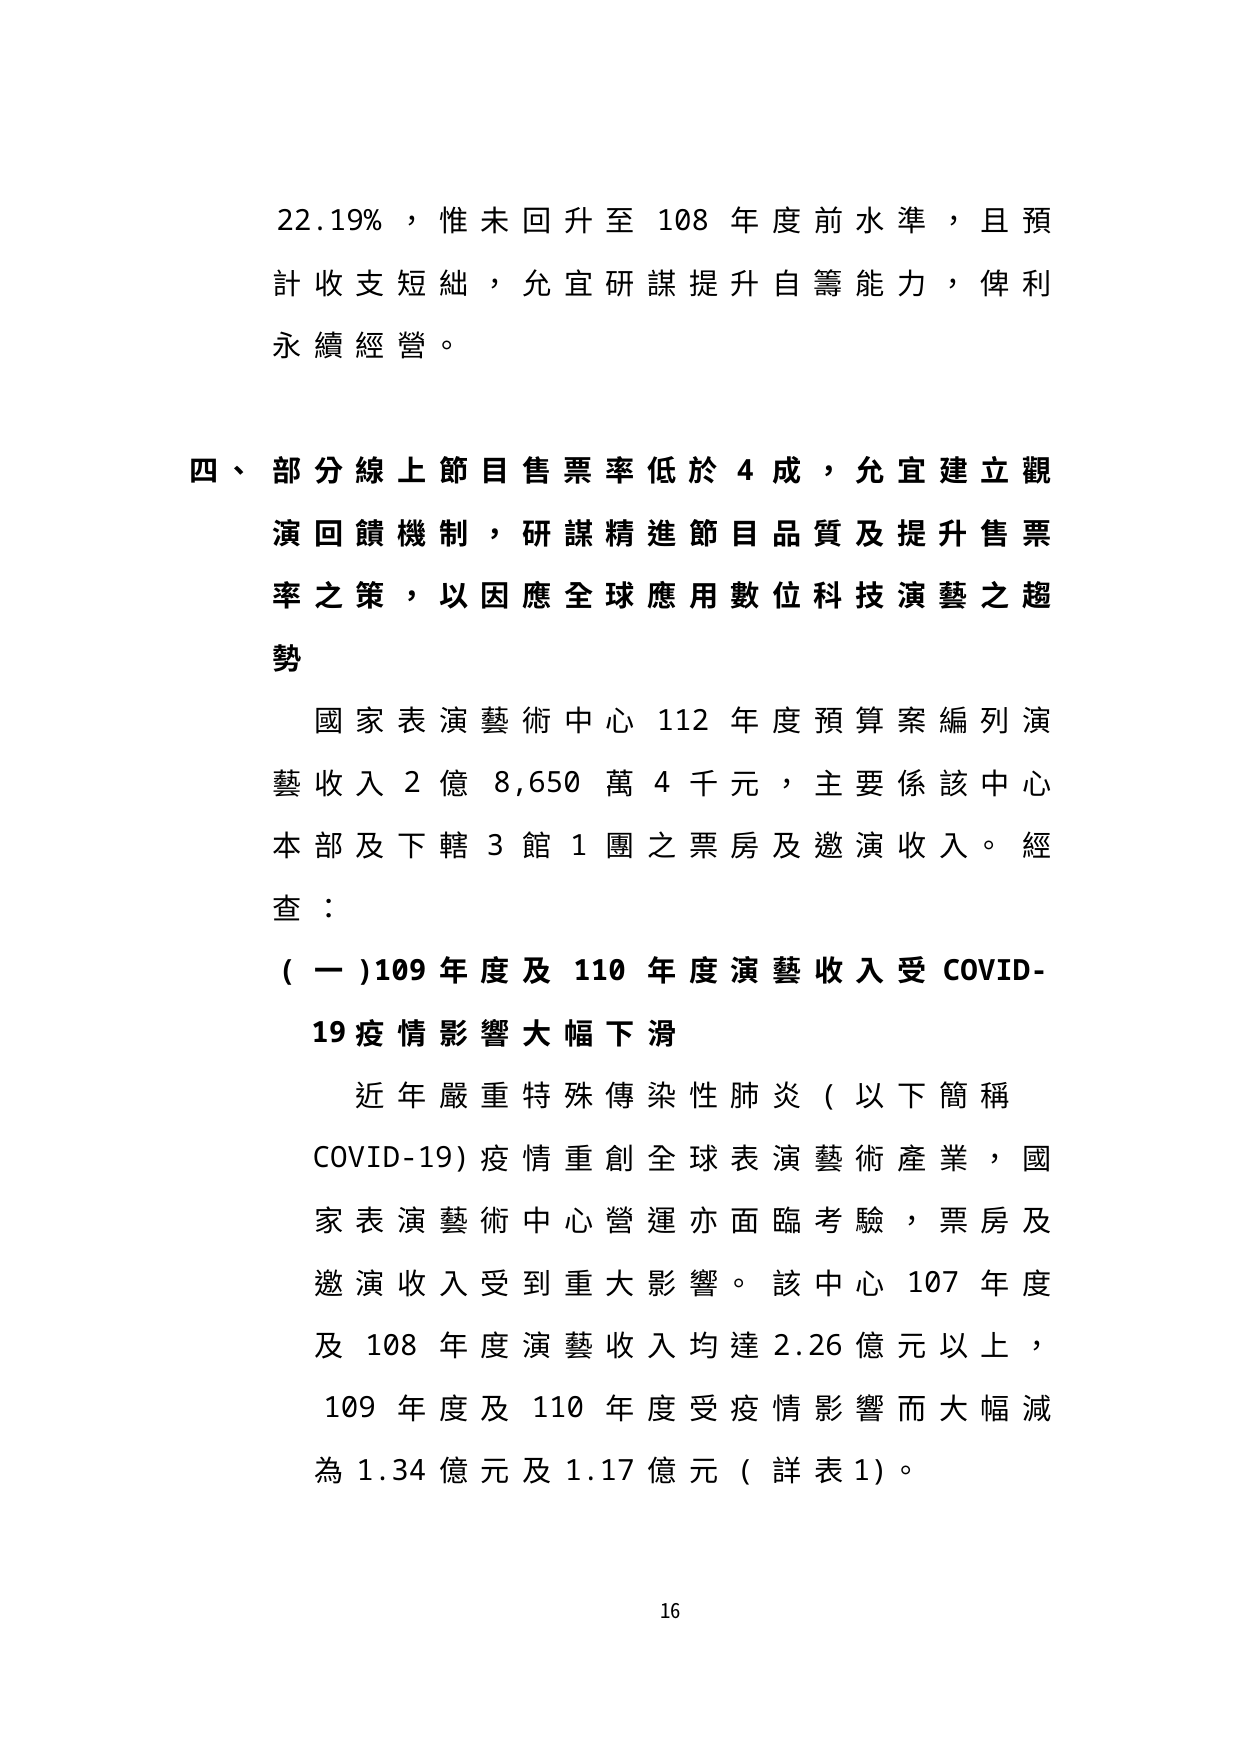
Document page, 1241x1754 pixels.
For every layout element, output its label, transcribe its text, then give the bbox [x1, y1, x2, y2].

text 國家表演藝術中心112年度預算案編列演藝收入2億8,650萬4千元，主要係該中心本部及下轄3館1團之票房及邀演收入。經查： [242, 677, 1058, 927]
text 四、部分線上節目售票率低於4成，允宜建立觀演回饋機制，研謀精進節目品質及提升售票率之策，以因應全球應用數位科技演藝之趨勢 [183, 427, 1058, 677]
text 22.19%，惟未回升至108年度前水準，且預計收支短絀，允宜研謀提升自籌能力，俾利永續經營。 [242, 177, 1058, 365]
text 近年嚴重特殊傳染性肺炎(以下簡稱COVID-19)疫情重創全球表演藝術產業，國家表演藝術中心營運亦面臨考驗，票房及邀演收入受到重大影響。該中心107年度及108年度演藝收入均達2.26億元以上，109年度及110年度受疫情影響而大幅減為1.34億元及1.17億元(詳表1)。 [271, 1052, 1058, 1490]
text (一)109年度及110年度演藝收入受COVID-19疫情影響大幅下滑 [242, 927, 1058, 1052]
